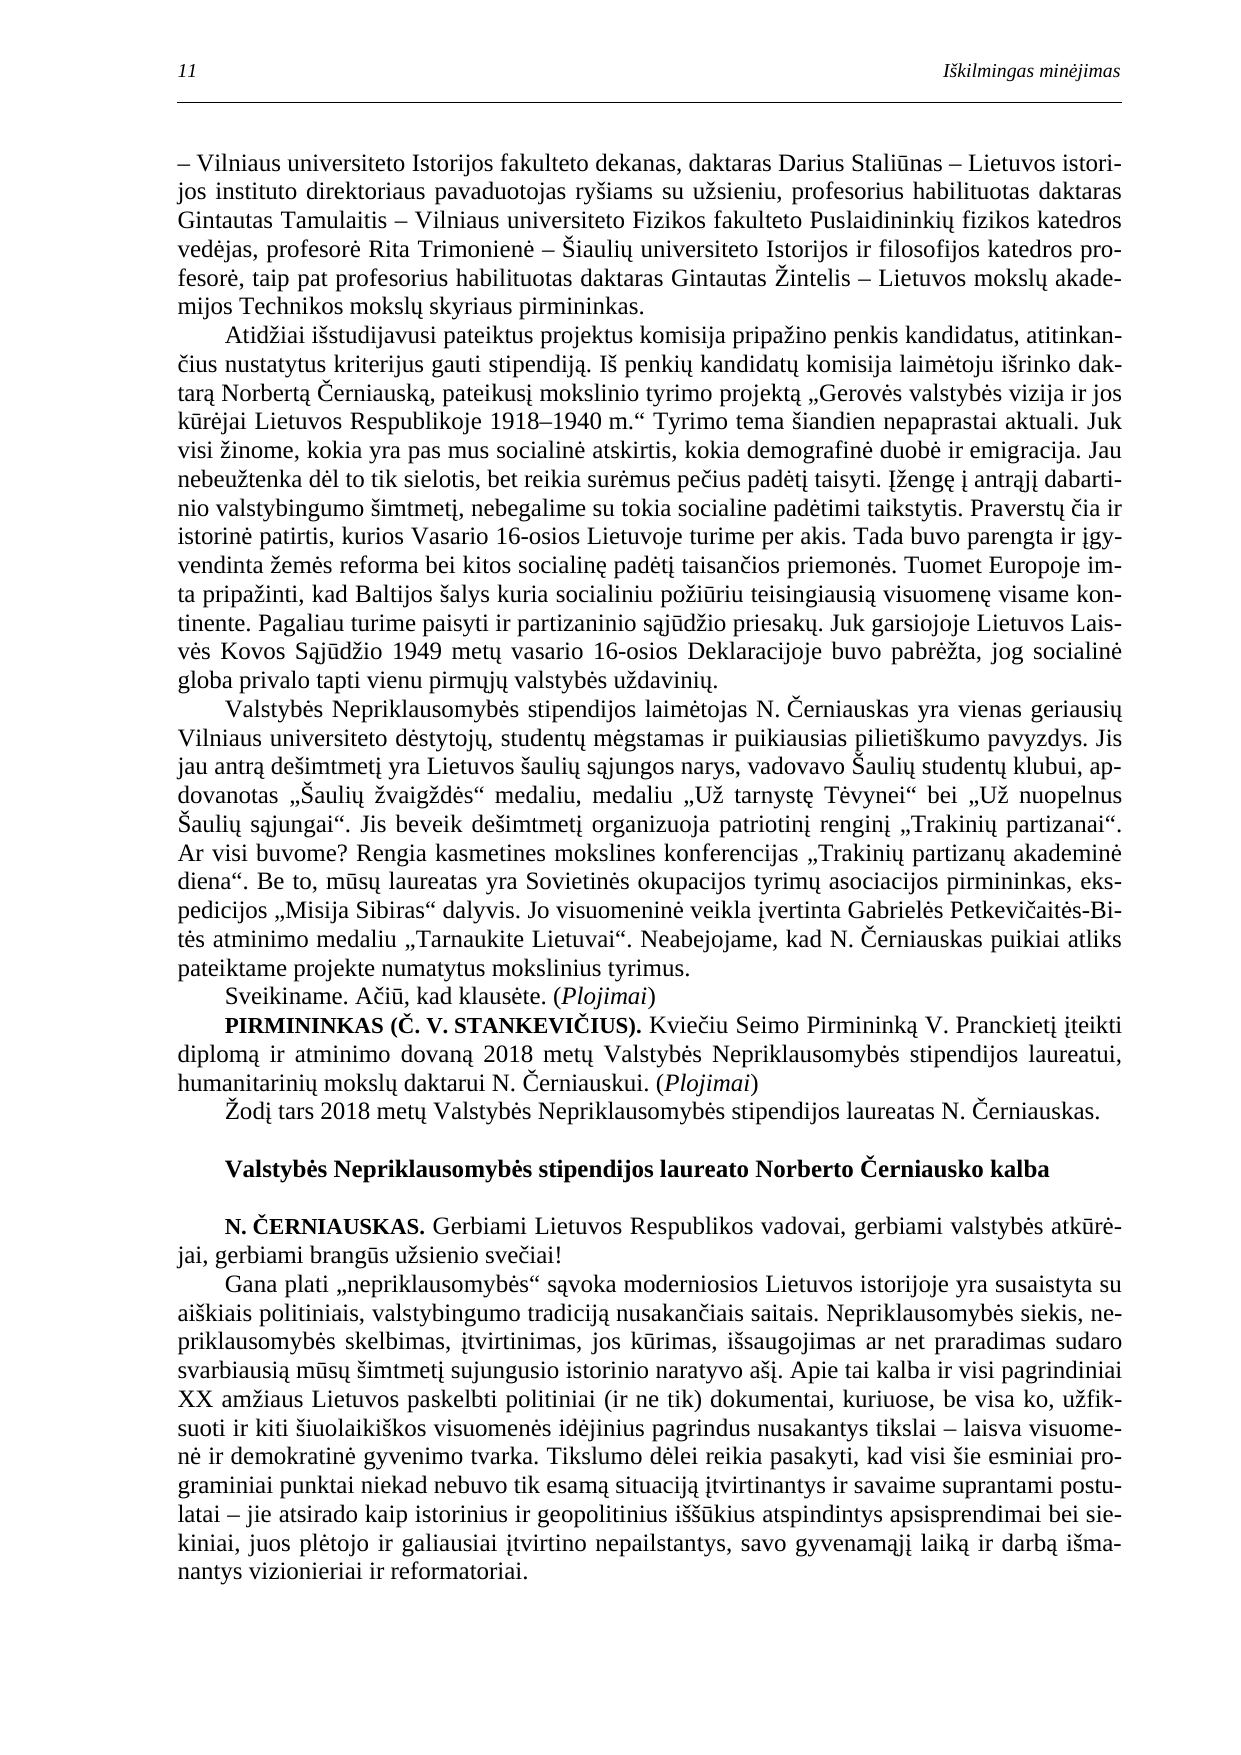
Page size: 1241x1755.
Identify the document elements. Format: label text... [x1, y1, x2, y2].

text Ati­džiai iš­stu­di­ja­vu­si pa­teik­tus pro­jek­tus ko­mi­si­ja pri­pa­ži­no pen­kis kan­di­da­tus, ati­tin­kan­čius nu­sta­ty­tus kri­te­ri­jus gau­ti sti­pen­di­ją. Iš pen­kių kan­di­da­tų ko­mi­si­ja lai­mė­to­ju iš­rin­ko dak­ta­rą Nor­ber­tą Čer­niaus­ką, pa­tei­ku­sį moks­li­nio ty­ri­mo pro­jek­tą „Ge­ro­vės vals­ty­bės vi­zi­ja ir jos kū­rė­jai Lie­tu­vos Res­pub­li­ko­je 1918–1940 m.“ Ty­ri­mo te­ma šian­dien ne­pa­pras­tai ak­tu­a­li. Juk vi­si ži­no­me, ko­kia yra pas mus so­cia­li­nė at­skir­tis, ko­kia de­mo­gra­finė duo­bė ir emig­ra­ci­ja. Jau ne­be­už­ten­ka dėl to tik sie­lo­tis, bet rei­kia su­rė­mus pe­čius pa­dė­tį tai­sy­ti. Įžen­gę į ant­rą­jį da­bar­ti­nio vals­ty­bin­gu­mo šimt­me­tį, ne­be­ga­li­me su to­kia so­cia­li­ne pa­dė­ti­mi taiks­ty­tis. Pra­vers­tų čia ir is­to­ri­nė pa­tir­tis, ku­rios Va­sa­rio 16-osios Lie­tu­vo­je tu­ri­me per akis. Ta­da bu­vo pa­reng­ta ir įgy­ven­din­ta že­mės re­for­ma bei ki­tos so­cia­li­nę pa­dė­tį tai­san­čios prie­mo­nės. Tuo­met Eu­ro­po­je im­ta pri­pa­žin­ti, kad Bal­ti­jos ša­lys ku­ria so­cia­li­niu po­žiū­riu tei­sin­giau­sią vi­suo­me­nę vi­sa­me kon­ti­nen­te. Pa­ga­liau tu­ri­me pai­sy­ti ir par­ti­za­ni­nio są­jū­džio prie­sa­kų. Juk gar­sio­jo­je Lie­tu­vos Lais­vės Ko­vos Są­jū­džio 1949 me­tų va­sa­rio 16-osios De­kla­ra­ci­jo­je bu­vo pa­brėž­ta, jog so­cia­li­nė glo­ba pri­va­lo tap­ti vie­nu pir­mų­jų vals­ty­bės už­da­vi­nių. [177, 320, 1122, 694]
text PIRMININKAS (Č. V. STANKEVIČIUS). Kvie­čiu Sei­mo Pir­mi­nin­ką V. Pranc­kie­tį įteik­ti di­plo­mą ir at­mi­ni­mo do­va­ną 2018 me­tų Vals­ty­bės Ne­pri­klau­so­my­bės sti­pen­di­jos lau­re­a­tui, hu­ma­ni­ta­ri­nių moks­lų dak­ta­rui N. Čer­niaus­kui. (Plo­ji­mai) [177, 1010, 1122, 1096]
text Vals­ty­bės Ne­pri­klau­so­my­bės sti­pen­di­jos lai­mė­to­jas N. Čer­niaus­kas yra vie­nas ge­riau­sių Vil­niaus uni­ver­si­te­to dės­ty­to­jų, stu­den­tų mėgs­ta­mas ir pui­kiau­sias pi­lie­tiš­ku­mo pa­vyz­dys. Jis jau an­trą de­šimt­me­tį yra Lie­tu­vos šau­lių są­jun­gos na­rys, va­do­va­vo Šau­lių stu­den­tų klu­bui, ap­do­va­no­tas „Šau­lių žvaigž­dės“ me­da­liu, me­da­liu „Už tar­nys­tę Tė­vy­nei“ bei „Už nuo­pel­nus Šau­lių są­jun­gai“. Jis be­veik de­šimt­me­tį or­ga­ni­zuo­ja pa­trio­ti­nį ren­gi­nį „Tra­ki­nių par­ti­za­nai“. Ar vi­si bu­vo­me? Ren­gia kas­me­ti­nes moks­li­nes kon­fe­ren­ci­jas „Tra­ki­nių par­ti­za­nų aka­de­mi­nė die­na“. Be to, mū­sų lau­re­a­tas yra So­vie­ti­nės oku­pa­ci­jos ty­ri­mų aso­cia­ci­jos pir­mi­nin­kas, eks­pe­di­ci­jos „Mi­si­ja Si­bi­ras“ da­ly­vis. Jo vi­suo­me­ni­nė veik­la įver­tin­ta Gab­rie­lės Pet­ke­vi­čai­tės-Bi­tės at­mi­ni­mo me­da­liu „Tar­nau­ki­te Lie­tu­vai“. Ne­abe­jo­ja­me, kad N. Čer­niaus­kas pui­kiai at­liks pa­teik­ta­me pro­jek­te nu­ma­ty­tus moks­li­nius ty­ri­mus. [177, 694, 1122, 981]
text Žo­dį tars 2018 me­tų Vals­ty­bės Ne­pri­klau­so­my­bės sti­pen­di­jos lau­re­a­tas N. Čer­niaus­kas. [177, 1096, 1122, 1125]
text Ga­na pla­ti „ne­pri­klau­so­my­bės“ są­vo­ka mo­der­nio­sios Lie­tu­vos is­to­ri­jo­je yra su­sais­ty­ta su aiš­kiais po­li­ti­niais, vals­ty­bin­gu­mo tra­di­ci­ją nu­sa­kan­čiais sai­tais. Ne­pri­klau­so­my­bės sie­kis, ne­pri­klau­so­my­bės skel­bi­mas, įtvir­ti­ni­mas, jos kū­ri­mas, iš­sau­go­ji­mas ar net pra­ra­di­mas su­da­ro svar­biau­sią mū­sų šimt­me­tį su­jun­gu­sio is­to­ri­nio na­ra­ty­vo ašį. Apie tai kal­ba ir vi­si pa­grin­di­niai XX am­žiaus Lie­tu­vos pa­skelb­ti po­li­ti­niai (ir ne tik) do­ku­men­tai, ku­riuo­se, be vi­sa ko, už­fik­suo­ti ir ki­ti šiuo­lai­kiš­kos vi­suo­me­nės idė­ji­nius pa­grin­dus nu­sa­kan­tys tiks­lai – lais­va vi­suo­me­nė ir de­mo­kra­tinė gy­ve­ni­mo tvar­ka. Tiks­lu­mo dė­lei rei­kia pa­sa­ky­ti, kad vi­si šie es­mi­niai pro­gra­mi­niai punk­tai nie­kad ne­bu­vo tik esa­mą si­tu­a­ci­ją įtvir­ti­nan­tys ir sa­vai­me su­pran­ta­mi pos­tu­latai – jie at­si­ra­do kaip is­to­ri­nius ir ge­o­po­li­ti­nius iš­šū­kius at­spin­din­tys ap­si­spren­di­mai bei sie­ki­niai, juos plė­to­jo ir ga­liau­siai įtvir­ti­no ne­pails­tan­tys, sa­vo gy­ve­na­mą­jį lai­ką ir dar­bą iš­ma­nan­tys vi­zio­nie­riai ir re­for­ma­to­riai. [177, 1269, 1122, 1585]
text N. ČERNIAUSKAS. Ger­bia­mi Lie­tu­vos Res­pub­li­kos va­do­vai, ger­bia­mi vals­ty­bės at­kū­rė­jai, ger­bia­mi bran­gūs už­sie­nio sve­čiai! [177, 1211, 1122, 1269]
text – Vil­niaus uni­ver­si­te­to Is­to­ri­jos fa­kul­te­to de­ka­nas, dak­ta­ras Da­rius Sta­liū­nas – Lie­tu­vos is­to­ri­jos ins­ti­tu­to di­rek­to­riaus pa­va­duo­to­jas ry­šiams su už­sie­niu, pro­fe­so­rius ha­bi­li­tuo­tas dak­ta­ras Gin­tau­tas Ta­mu­lai­tis – Vil­niaus uni­ver­si­te­to Fi­zi­kos fa­kul­te­to Pus­lai­di­nin­kių fi­zi­kos ka­ted­ros ve­dė­jas, pro­fe­so­rė Ri­ta Tri­mo­nie­nė – Šiau­lių uni­ver­si­te­to Is­to­ri­jos ir fi­lo­so­fi­jos ka­ted­ros pro­fe­so­rė, taip pat pro­fe­so­rius ha­bi­li­tuo­tas dak­ta­ras Gin­tau­tas Žin­te­lis – Lie­tu­vos moks­lų aka­de­mi­jos Tech­ni­kos moks­lų sky­riaus pir­mi­nin­kas. [177, 148, 1122, 320]
text Vals­ty­bės Ne­pri­klau­so­my­bės sti­pen­di­jos lau­re­a­to Nor­ber­to Čer­niaus­ko kal­ba [177, 1154, 1122, 1183]
text Svei­ki­na­me. Ačiū, kad klau­sė­te. (Plo­ji­mai) [177, 981, 1122, 1010]
